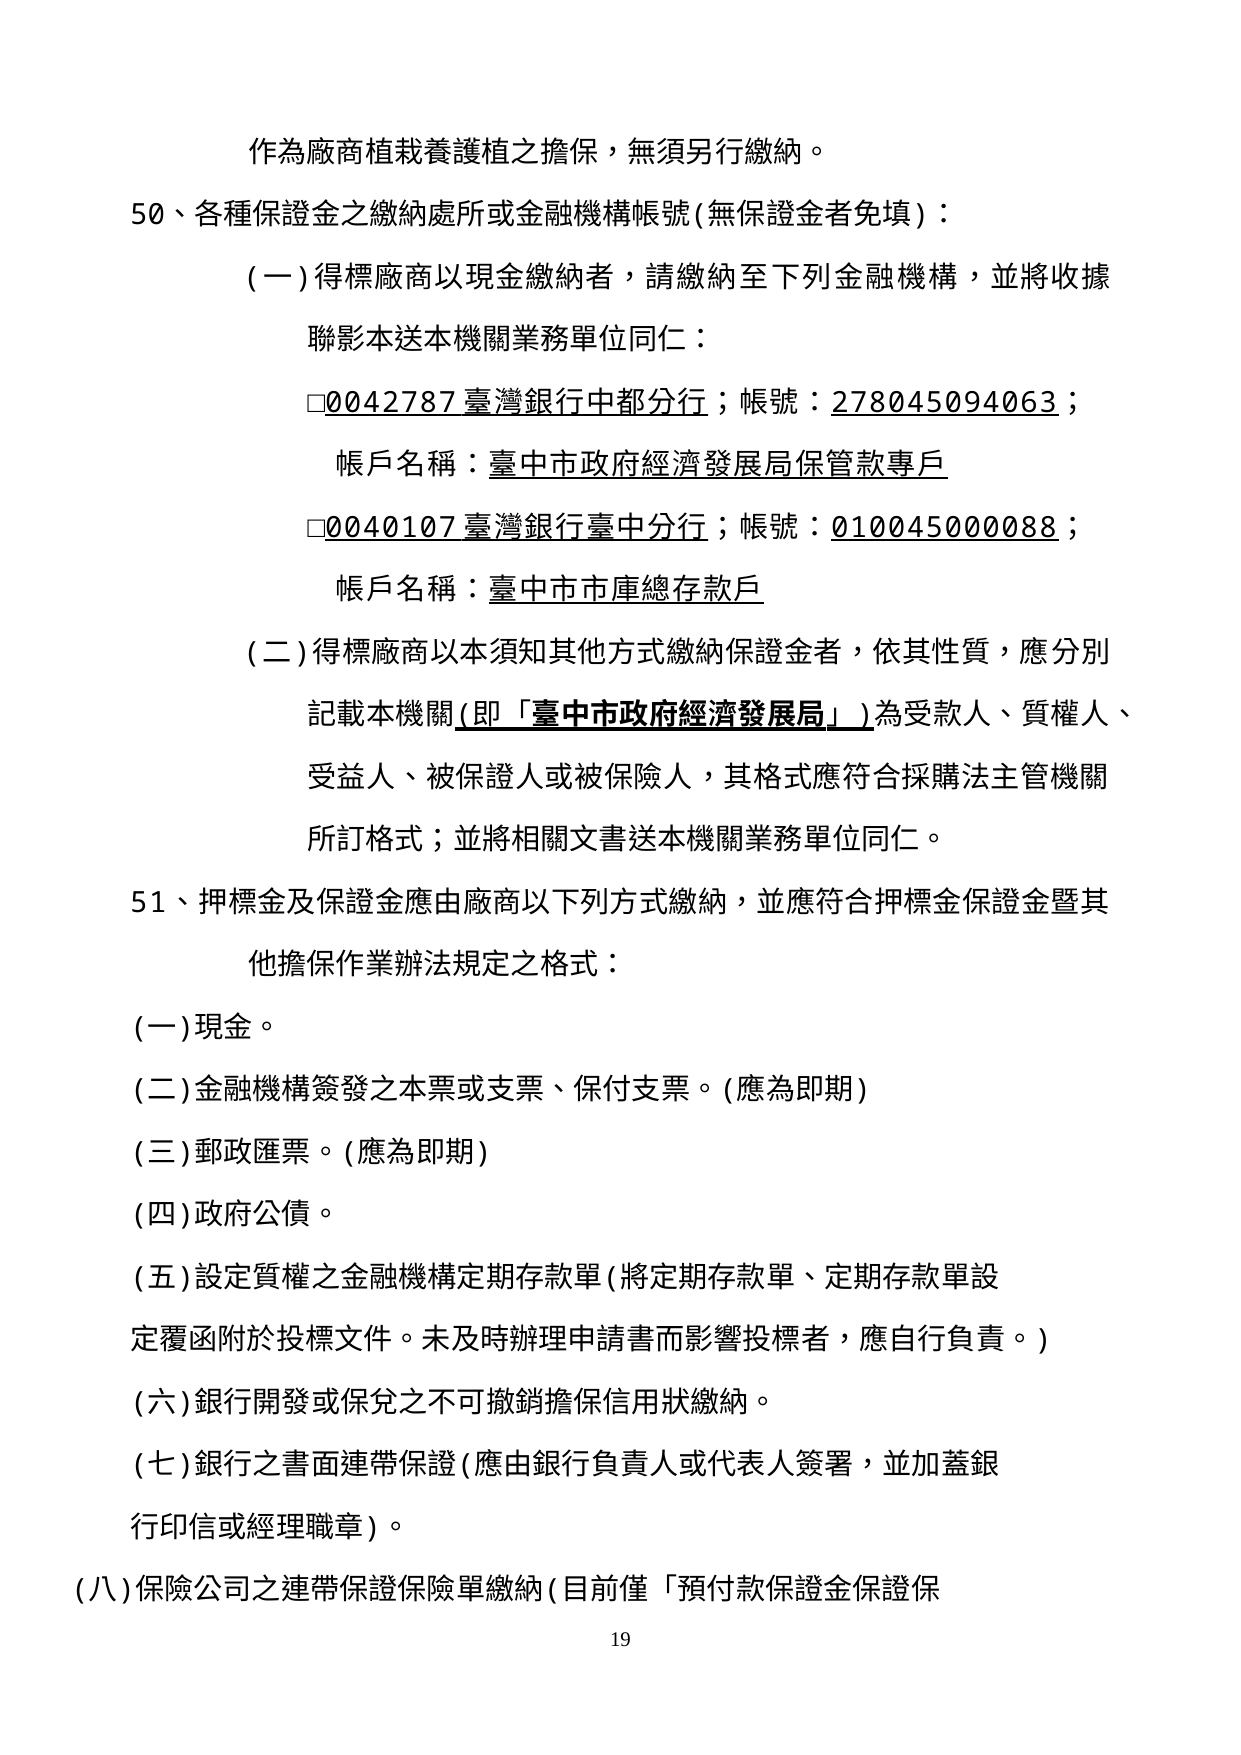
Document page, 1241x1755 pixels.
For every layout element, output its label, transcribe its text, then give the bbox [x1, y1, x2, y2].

list (四)政府公債。 [130, 1170, 1110, 1233]
text 帳戶名稱：臺中市市庫總存款戶 [335, 545, 1110, 608]
list (三)郵政匯票。(應為即期) [130, 1108, 1110, 1170]
text (一)得標廠商以現金繳納者，請繳納至下列金融機構，並將收據聯影本送本機關業務單位同仁： [243, 233, 1110, 358]
text 帳戶名稱：臺中市政府經濟發展局保管款專戶 [335, 420, 1110, 483]
list (八)保險公司之連帶保證保險單繳納(目前僅「預付款保證金保證保 [71, 1545, 1110, 1608]
list 定覆函附於投標文件。未及時辦理申請書而影響投標者，應自行負責。) [130, 1295, 1110, 1358]
list (七)銀行之書面連帶保證(應由銀行負責人或代表人簽署，並加蓋銀 [130, 1420, 1110, 1483]
text (二)得標廠商以本須知其他方式繳納保證金者，依其性質，應分別記載本機關(即「臺中市政府經濟發展局」)為受款人、質權人、受益人、被保證人或被保險人，其格式應符合採購法主管機關所訂格式；並將相關文書送本機關業務單位同仁。 [243, 608, 1110, 858]
list 行印信或經理職章)。 [130, 1483, 1110, 1545]
text □0040107臺灣銀行臺中分行；帳號：010045000088； [307, 483, 1110, 545]
list (五)設定質權之金融機構定期存款單(將定期存款單、定期存款單設 [130, 1233, 1110, 1295]
list (二)金融機構簽發之本票或支票、保付支票。(應為即期) [130, 1045, 1110, 1108]
list 押標金及保證金應由廠商以下列方式繳納，並應符合押標金保證金暨其他擔保作業辦法規定之格式： [130, 858, 1110, 983]
text □0042787臺灣銀行中都分行；帳號：278045094063； [307, 358, 1110, 420]
list 各種保證金之繳納處所或金融機構帳號(無保證金者免填)： [130, 170, 1110, 233]
list (一)現金。 [130, 983, 1110, 1045]
text 四十九之一、植栽工程養護期保證金（僅適用於植栽工程驗收合格後給付全部植栽價金之情形）額度為全部植栽價金之＿%（由機關於招標時自行填列；未填列者，為25%），於機關給付全部植栽費用時扣回，作為廠商植栽養護植之擔保，無須另行繳納。 [130, 108, 1110, 170]
list (六)銀行開發或保兌之不可撤銷擔保信用狀繳納。 [130, 1358, 1110, 1420]
